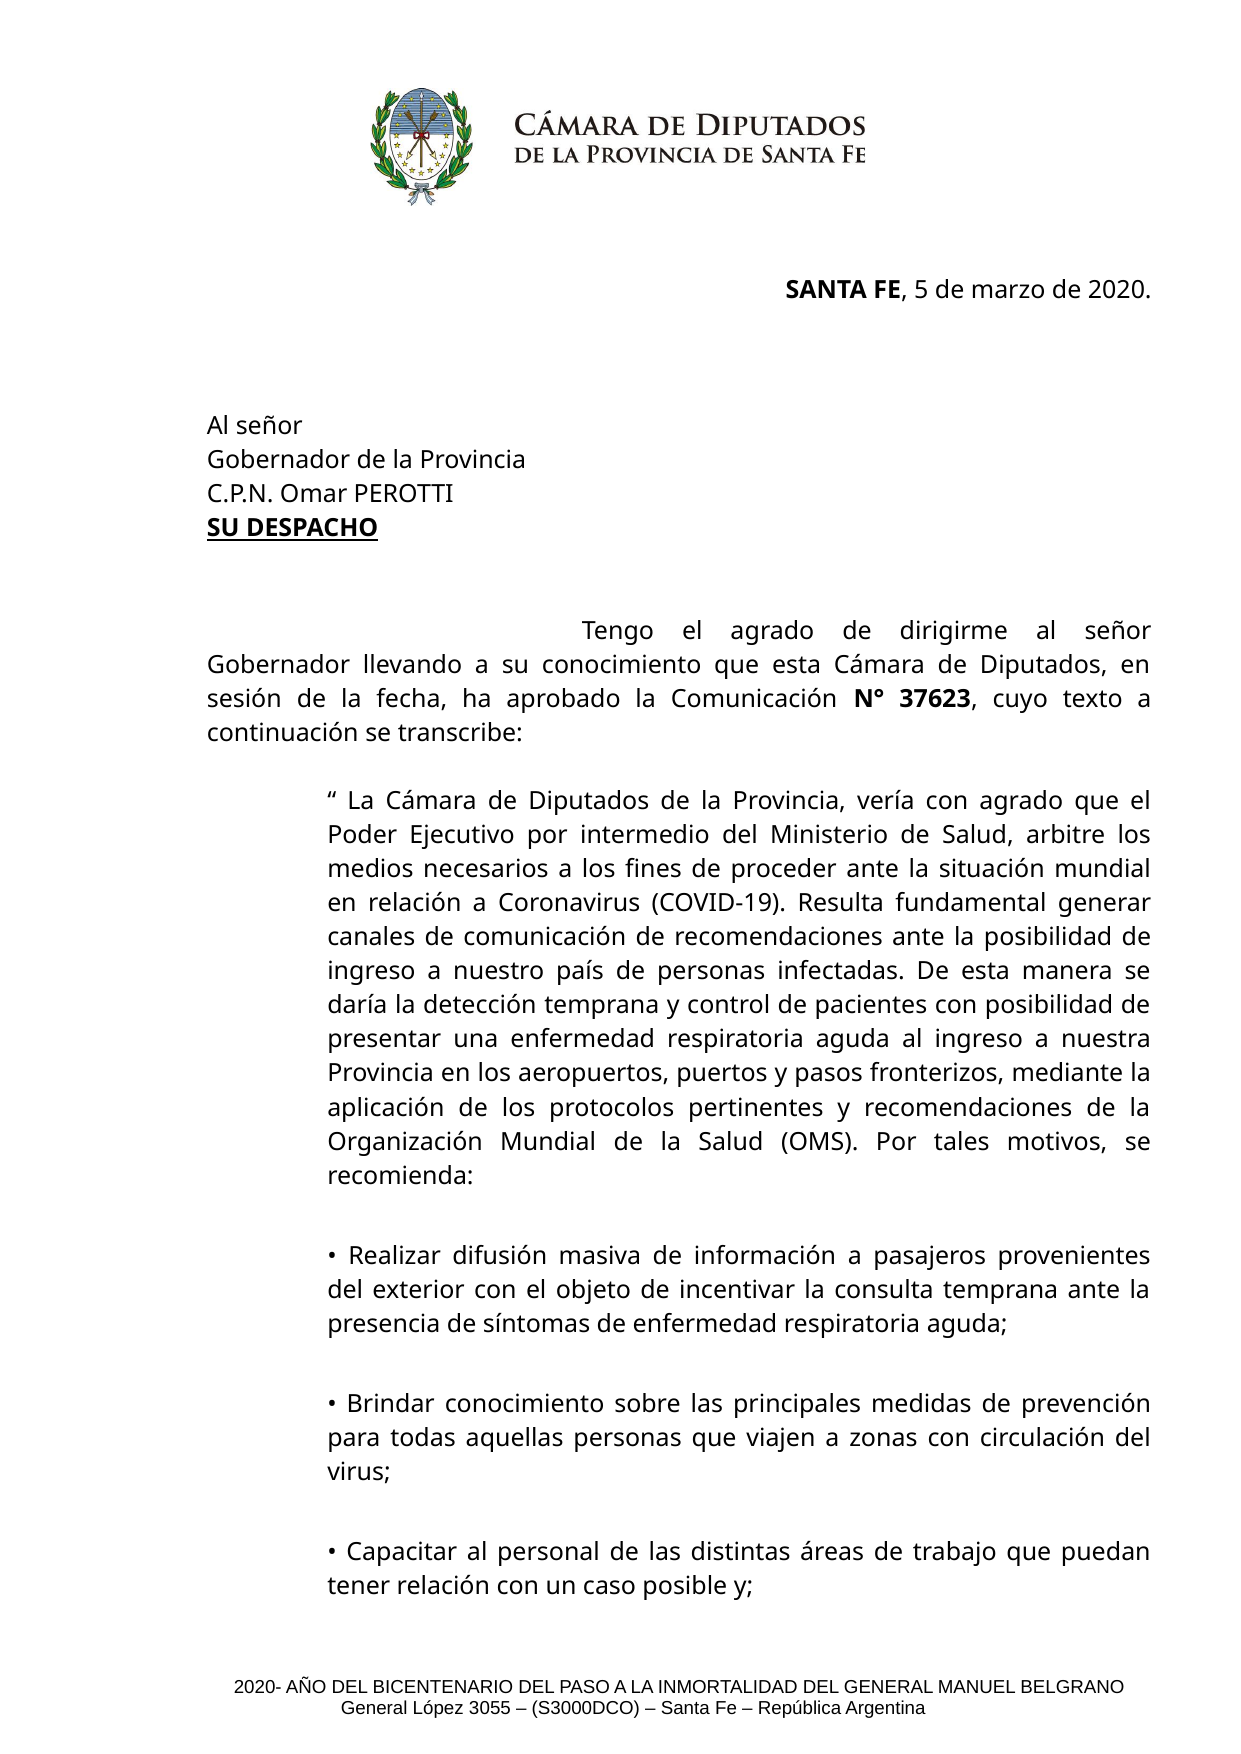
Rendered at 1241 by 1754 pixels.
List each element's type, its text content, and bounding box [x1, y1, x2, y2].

text SANTA FE, 5 de marzo de 2020. [207, 272, 1152, 306]
text SU DESPACHO [207, 510, 1152, 544]
text • Brindar conocimiento sobre las principales medidas de prevención para todas aquellas personas que viajen a zonas con circulación del virus; [327, 1385, 1152, 1488]
text Tengo el agrado de dirigirme al señor Gobernador llevando a su conocimiento que esta Cámara de Diputados, en sesión de la fecha, ha aprobado la Comunicación N° 37623, cuyo texto a continuación se transcribe: [207, 612, 1152, 748]
text • Capacitar al personal de las distintas áreas de trabajo que puedan tener relación con un caso posible y; [327, 1533, 1152, 1602]
text • Realizar difusión masiva de información a pasajeros provenientes del exterior con el objeto de incentivar la consulta temprana ante la presencia de síntomas de enfermedad respiratoria aguda; [327, 1237, 1152, 1339]
text “ La Cámara de Diputados de la Provincia, vería con agrado que el Poder Ejecutivo por intermedio del Ministerio de Salud, arbitre los medios necesarios a los fines de proceder ante la situación mundial en relación a Coronavirus (COVID-19). Resulta fundamental generar canales de comunicación de recomendaciones ante la posibilidad de ingreso a nuestro país de personas infectadas. De esta manera se daría la detección temprana y control de pacientes con posibilidad de presentar una enfermedad respiratoria aguda al ingreso a nuestra Provincia en los aeropuertos, puertos y pasos fronterizos, mediante la aplicación de los protocolos pertinentes y recomendaciones de la Organización Mundial de la Salud (OMS). Por tales motivos, se recomienda: [327, 783, 1152, 1191]
picture [370, 88, 866, 210]
text Al señor [207, 408, 1152, 442]
text C.P.N. Omar PEROTTI [207, 476, 1152, 510]
text Gobernador de la Provincia [207, 442, 1152, 476]
